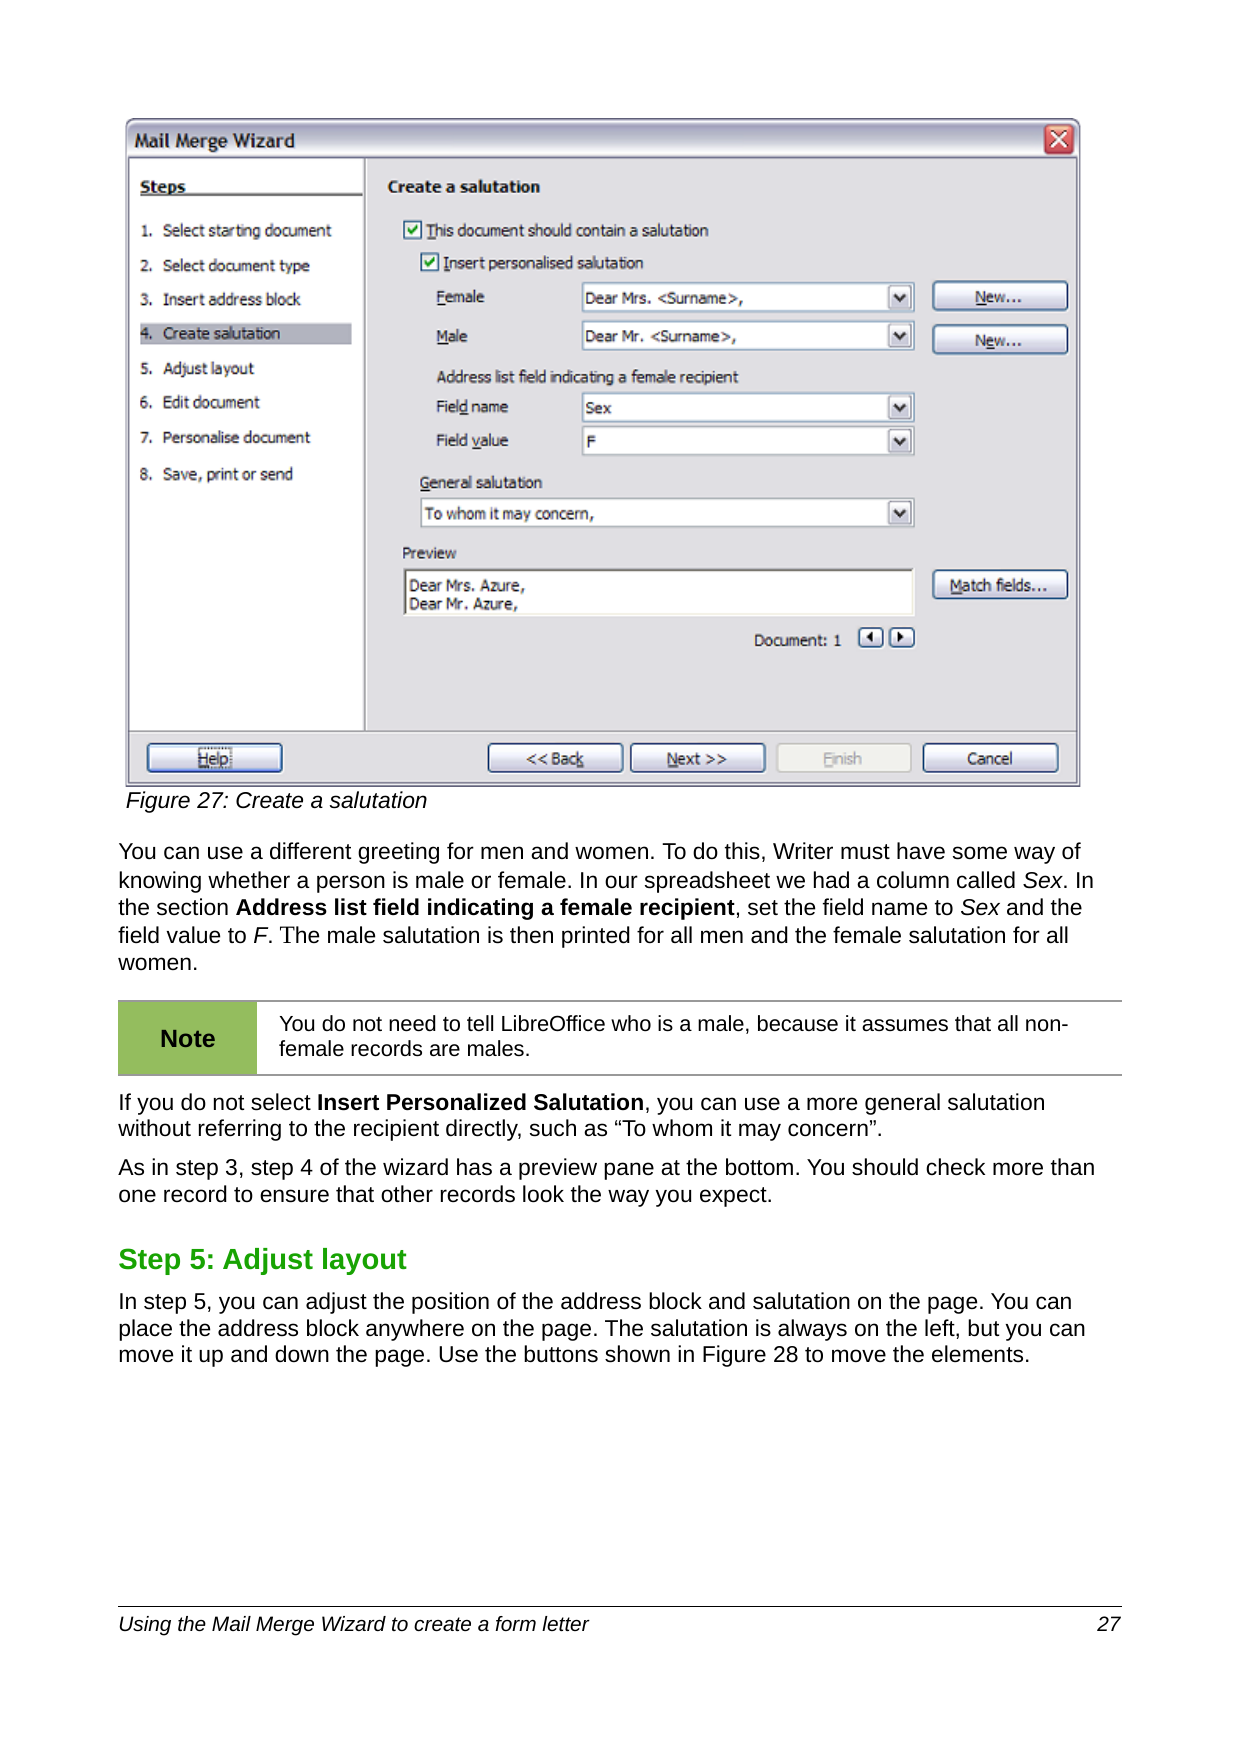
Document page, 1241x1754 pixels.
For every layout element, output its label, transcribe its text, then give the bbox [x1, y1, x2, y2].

text You can use a different greeting for men and women. To do this, Writer must have some way of knowing whether a person is male or female. In our spreadsheet we had a column called Sex. In the section Address list field indicating a female recipient, set the field name to Sex and the field value to F. The male salutation is then printed for all men and the female salutation for all women. [118, 836, 1122, 975]
subtitle Step 5: Adjust layout [118, 1242, 1122, 1276]
text As in step 3, step 4 of the wizard has a preview pane at the bottom. You should check more than one record to ensure that other records look the way you expect. [118, 1154, 1122, 1207]
text If you do not select Insert Personalized Salutation, you can use a more general salutation without referring to the recipient directly, such as “To whom it may concern”. [118, 1089, 1122, 1142]
picture [125, 118, 1081, 787]
text In step 5, you can adjust the position of the address block and salutation on the page. You can place the address block anywhere on the page. The salutation is always on the left, but you can move it up and down the page. Use the buttons shown in Figure 28 to move the elements. [118, 1288, 1122, 1367]
table_header Note [118, 1002, 257, 1074]
text Figure 27: Create a salutation [126, 787, 1080, 813]
table_header You do not need to tell LibreOffice who is a male, because it assumes that all non-female records are males. [258, 1002, 1122, 1074]
